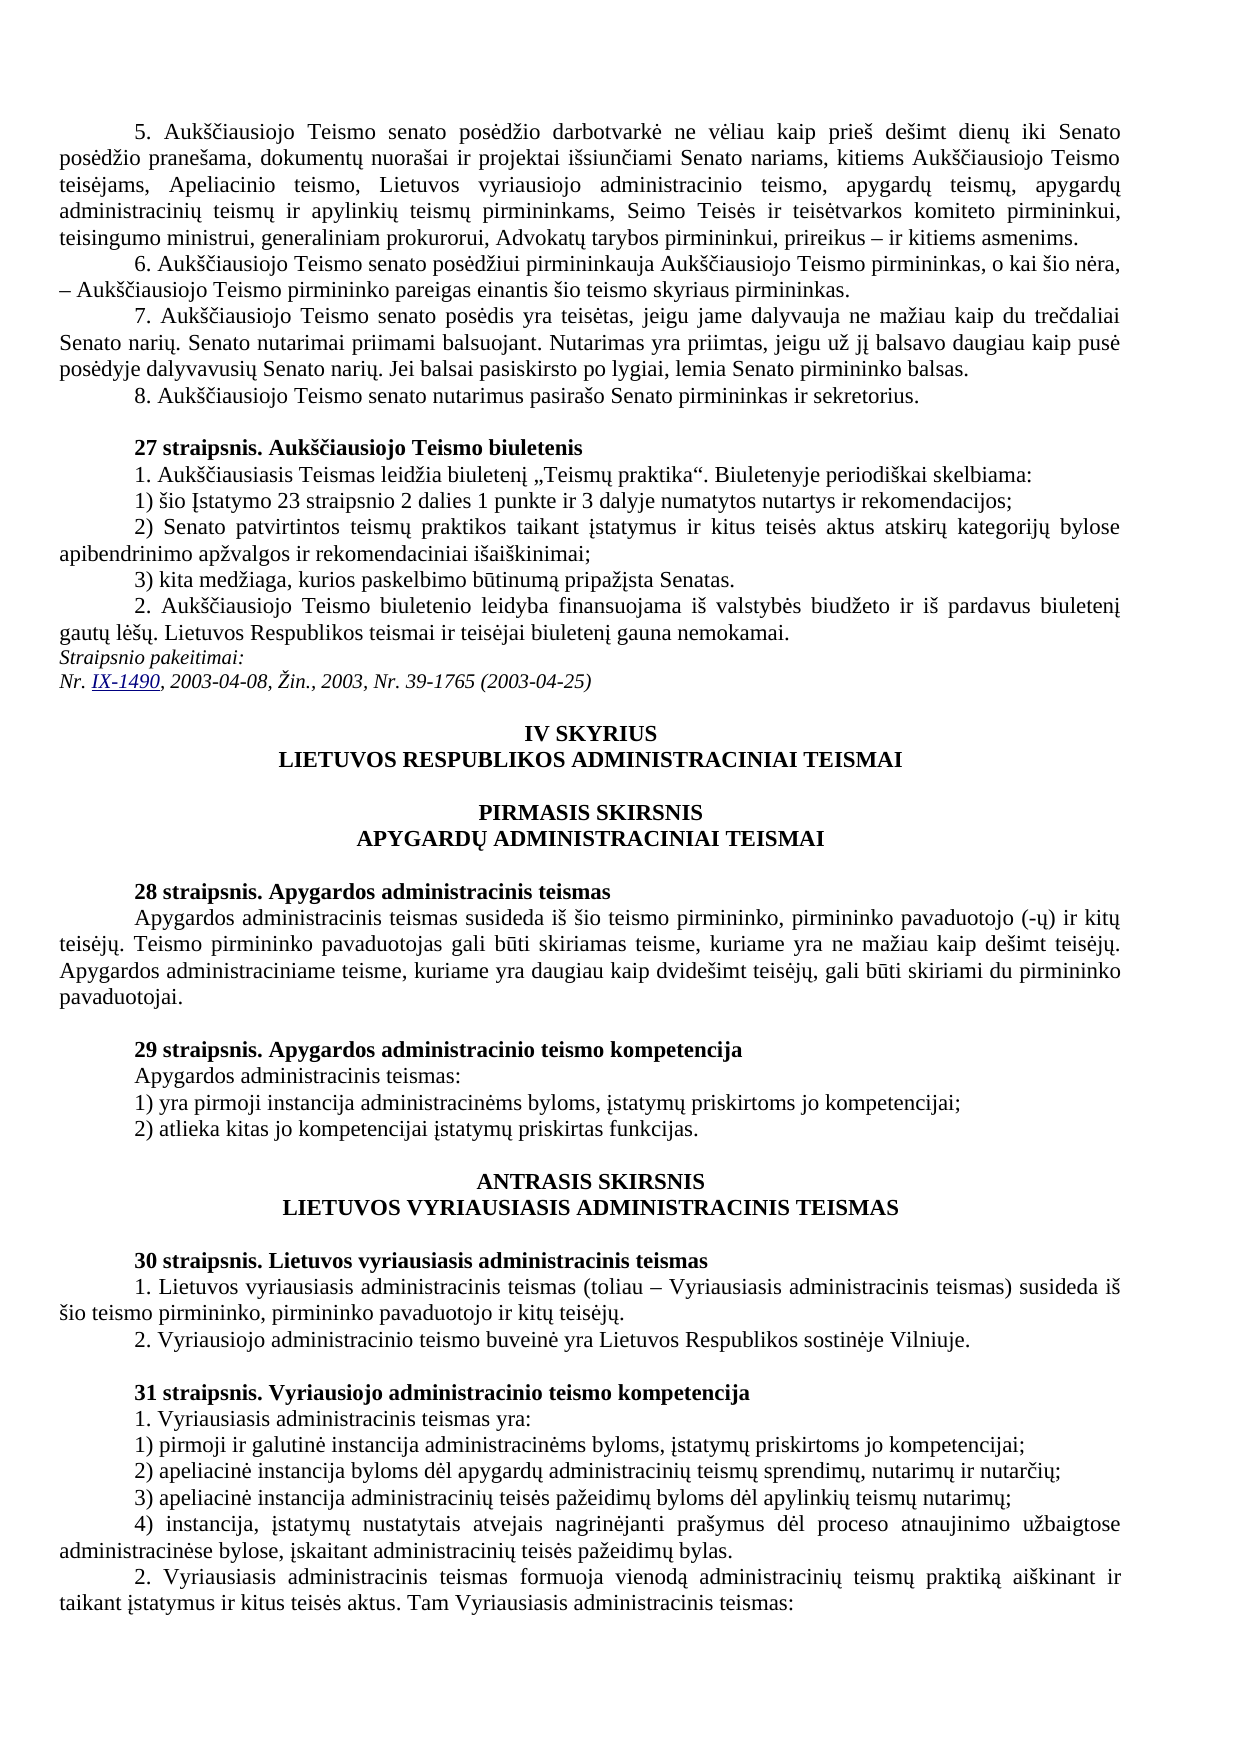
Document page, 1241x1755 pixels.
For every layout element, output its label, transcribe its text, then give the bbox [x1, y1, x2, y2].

text 1. Aukščiausiasis Teismas leidžia biuletenį „Teismų praktika“. Biuletenyje periodiškai skelbiama: [59, 461, 1122, 487]
text 5. Aukščiausiojo Teismo senato posėdžio darbotvarkė ne vėliau kaip prieš dešimt dienų iki Senato posėdžio pranešama, dokumentų nuorašai ir projektai išsiunčiami Senato nariams, kitiems Aukščiausiojo Teismo teisėjams, Apeliacinio teismo, Lietuvos vyriausiojo administracinio teismo, apygardų teismų, apygardų administracinių teismų ir apylinkių teismų pirmininkams, Seimo Teisės ir teisėtvarkos komiteto pirmininkui, teisingumo ministrui, generaliniam prokurorui, Advokatų tarybos pirmininkui, prireikus – ir kitiems asmenims. [59, 118, 1122, 250]
text APYGARDŲ ADMINISTRACINIAI TEISMAI [59, 825, 1122, 851]
text 29 straipsnis. Apygardos administracinio teismo kompetencija [59, 1036, 1122, 1062]
text PIRMASIS SKIRSNIS [59, 799, 1122, 825]
text Apygardos administracinis teismas susideda iš šio teismo pirmininko, pirmininko pavaduotojo (-ų) ir kitų teisėjų. Teismo pirmininko pavaduotojas gali būti skiriamas teisme, kuriame yra ne mažiau kaip dešimt teisėjų. Apygardos administraciniame teisme, kuriame yra daugiau kaip dvidešimt teisėjų, gali būti skiriami du pirmininko pavaduotojai. [59, 904, 1122, 1009]
text Straipsnio pakeitimai: [59, 645, 1122, 669]
text Apygardos administracinis teismas: [59, 1062, 1122, 1089]
text 2. Vyriausiasis administracinis teismas formuoja vienodą administracinių teismų praktiką aiškinant ir taikant įstatymus ir kitus teisės aktus. Tam Vyriausiasis administracinis teismas: [59, 1563, 1122, 1616]
subtitle ANTRASIS SKIRSNIS [59, 1168, 1122, 1194]
text 28 straipsnis. Apygardos administracinis teismas [59, 878, 1122, 904]
text 2) Senato patvirtintos teismų praktikos taikant įstatymus ir kitus teisės aktus atskirų kategorijų bylose apibendrinimo apžvalgos ir rekomendaciniai išaiškinimai; [59, 513, 1122, 566]
text 31 straipsnis. Vyriausiojo administracinio teismo kompetencija [59, 1378, 1122, 1405]
text 6. Aukščiausiojo Teismo senato posėdžiui pirmininkauja Aukščiausiojo Teismo pirmininkas, o kai šio nėra, – Aukščiausiojo Teismo pirmininko pareigas einantis šio teismo skyriaus pirmininkas. [59, 250, 1122, 303]
text 27 straipsnis. Aukščiausiojo Teismo biuletenis [59, 434, 1122, 461]
text 2) apeliacinė instancija byloms dėl apygardų administracinių teismų sprendimų, nutarimų ir nutarčių; [59, 1458, 1122, 1484]
text Nr. IX-1490, 2003-04-08, Žin., 2003, Nr. 39-1765 (2003-04-25) [59, 669, 1122, 693]
text 3) apeliacinė instancija administracinių teisės pažeidimų byloms dėl apylinkių teismų nutarimų; [59, 1484, 1122, 1510]
text 2. Aukščiausiojo Teismo biuletenio leidyba finansuojama iš valstybės biudžeto ir iš pardavus biuletenį gautų lėšų. Lietuvos Respublikos teismai ir teisėjai biuletenį gauna nemokamai. [59, 592, 1122, 645]
text 1. Lietuvos vyriausiasis administracinis teismas (toliau – Vyriausiasis administracinis teismas) susideda iš šio teismo pirmininko, pirmininko pavaduotojo ir kitų teisėjų. [59, 1273, 1122, 1326]
text IV SKYRIUS [59, 720, 1122, 746]
text 1. Vyriausiasis administracinis teismas yra: [59, 1405, 1122, 1431]
subtitle LIETUVOS RESPUBLIKOS ADMINISTRACINIAI TEISMAI [59, 746, 1122, 772]
subtitle LIETUVOS VYRIAUSIASIS ADMINISTRACINIS TEISMAS [59, 1194, 1122, 1220]
text 2) atlieka kitas jo kompetencijai įstatymų priskirtas funkcijas. [59, 1115, 1122, 1141]
text 30 straipsnis. Lietuvos vyriausiasis administracinis teismas [59, 1247, 1122, 1273]
text 7. Aukščiausiojo Teismo senato posėdis yra teisėtas, jeigu jame dalyvauja ne mažiau kaip du trečdaliai Senato narių. Senato nutarimai priimami balsuojant. Nutarimas yra priimtas, jeigu už jį balsavo daugiau kaip pusė posėdyje dalyvavusių Senato narių. Jei balsai pasiskirsto po lygiai, lemia Senato pirmininko balsas. [59, 303, 1122, 382]
text 2. Vyriausiojo administracinio teismo buveinė yra Lietuvos Respublikos sostinėje Vilniuje. [59, 1326, 1122, 1352]
text 3) kita medžiaga, kurios paskelbimo būtinumą pripažįsta Senatas. [59, 566, 1122, 592]
text 4) instancija, įstatymų nustatytais atvejais nagrinėjanti prašymus dėl proceso atnaujinimo užbaigtose administracinėse bylose, įskaitant administracinių teisės pažeidimų bylas. [59, 1510, 1122, 1563]
text 1) yra pirmoji instancija administracinėms byloms, įstatymų priskirtoms jo kompetencijai; [59, 1089, 1122, 1115]
text 8. Aukščiausiojo Teismo senato nutarimus pasirašo Senato pirmininkas ir sekretorius. [59, 382, 1122, 408]
text 1) šio Įstatymo 23 straipsnio 2 dalies 1 punkte ir 3 dalyje numatytos nutartys ir rekomendacijos; [59, 487, 1122, 513]
text 1) pirmoji ir galutinė instancija administracinėms byloms, įstatymų priskirtoms jo kompetencijai; [59, 1431, 1122, 1458]
